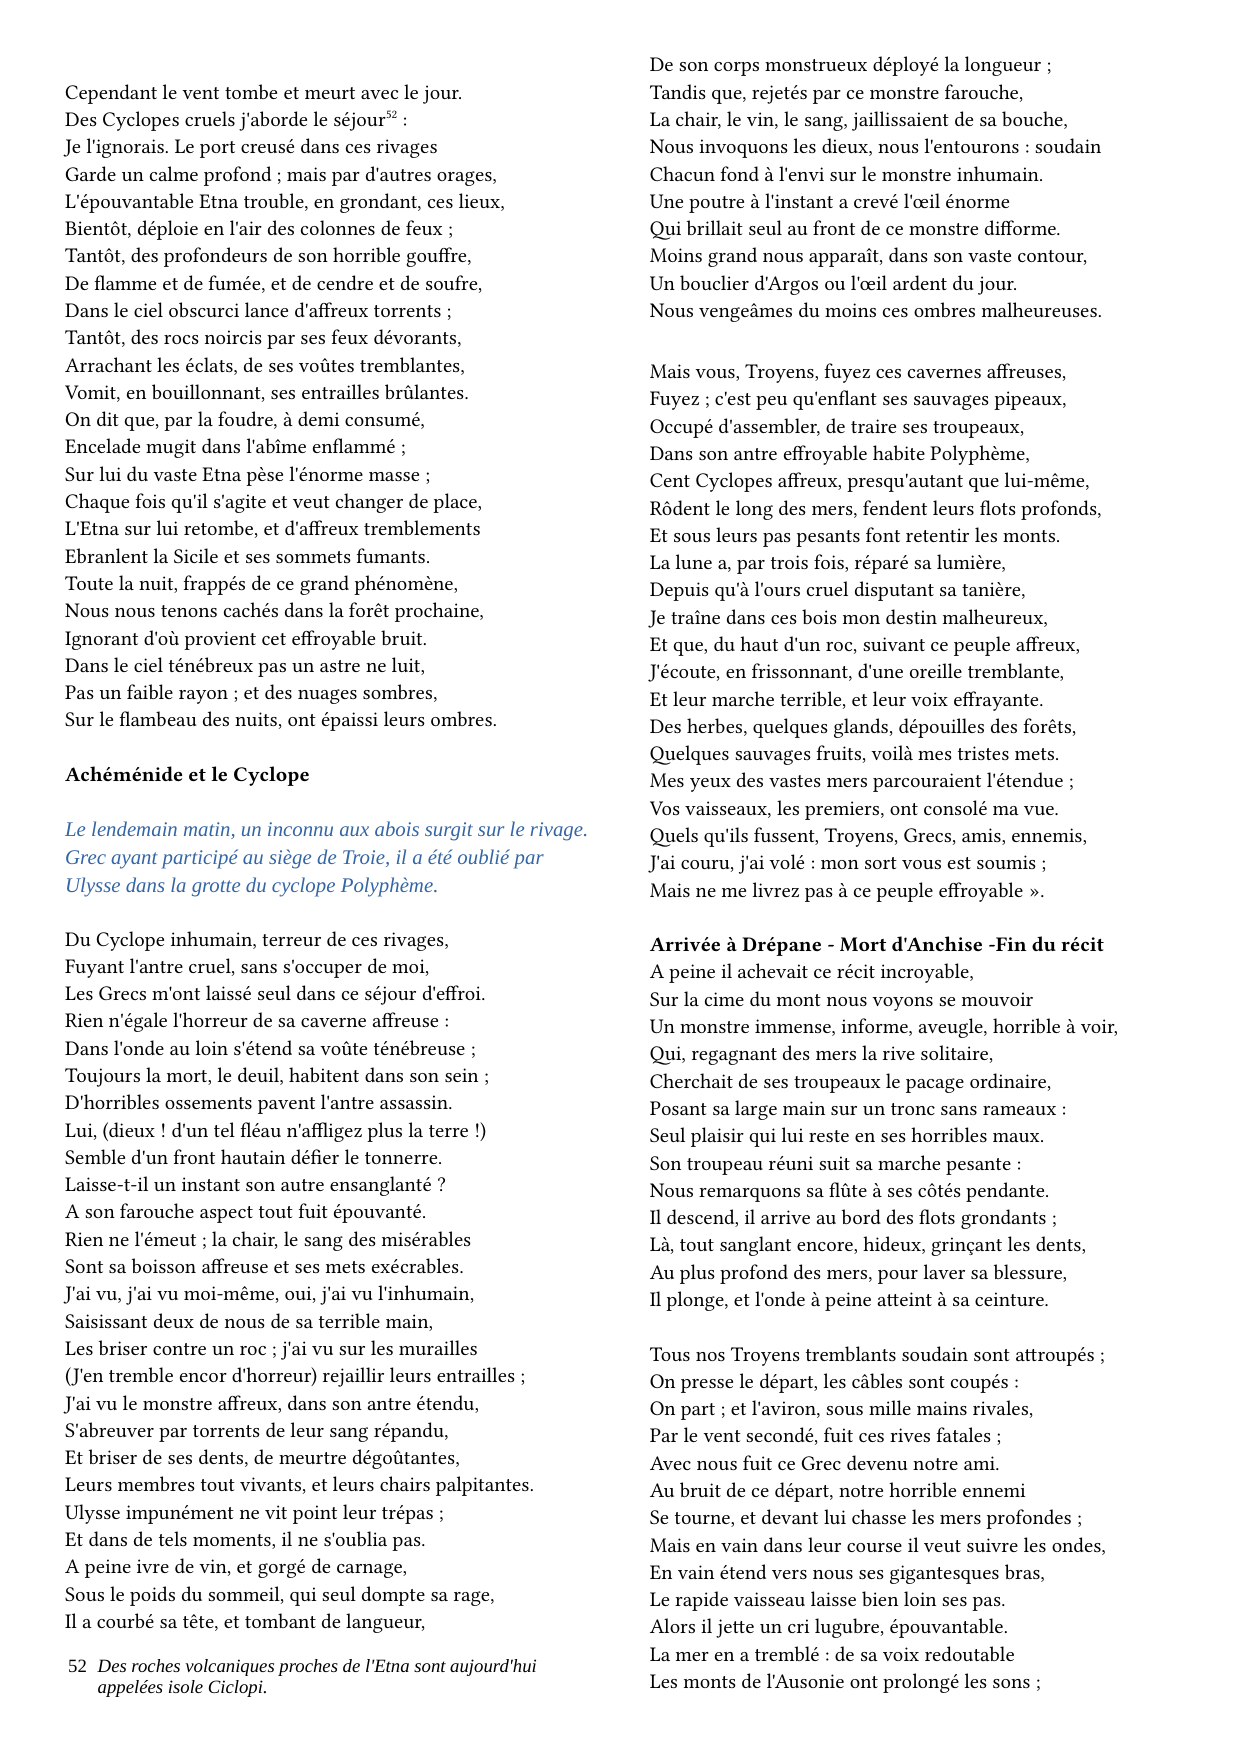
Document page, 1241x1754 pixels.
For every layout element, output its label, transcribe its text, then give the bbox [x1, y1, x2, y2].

text Le lendemain matin, un inconnu aux abois surgit sur le rivage. Grec ayant participé au siège de Troie, il a été oublié par Ulysse dans la grotte du cyclope Polyphème. [65, 817, 591, 897]
text Tous nos Troyens tremblants soudain sont attroupés ; On presse le départ, les câbles sont coupés : On part ; et l'aviron, sous mille mains rivales, Par le vent secondé, fuit ces rives fatales ; Avec nous fuit ce Grec devenu notre ami. Au bruit de ce départ, notre horrible ennemi Se tourne, et devant lui chasse les mers profondes ; Mais en vain dans leur course il veut suivre les ondes, En vain étend vers nous ses gigantesques bras, Le rapide vaisseau laisse bien loin ses pas. Alors il jette un cri lugubre, épouvantable. La mer en a tremblé : de sa voix redoutable Les monts de l'Ausonie ont prolongé les sons ; [649, 1342, 1175, 1693]
text Arrivée à Drépane - Mort d'Anchise -Fin du récit [649, 933, 1175, 957]
text Du Cyclope inhumain, terreur de ces rivages, Fuyant l'antre cruel, sans s'occuper de moi, Les Grecs m'ont laissé seul dans ce séjour d'effroi. Rien n'égale l'horreur de sa caverne affreuse : Dans l'onde au loin s'étend sa voûte ténébreuse ; Toujours la mort, le deuil, habitent dans son sein ; D'horribles ossements pavent l'antre assassin. Lui, (dieux ! d'un tel fléau n'affligez plus la terre !) Semble d'un front hautain défier le tonnerre. Laisse-t-il un instant son autre ensanglanté ? A son farouche aspect tout fuit épouvanté. Rien ne l'émeut ; la chair, le sang des misérables Sont sa boisson affreuse et ses mets exécrables. J'ai vu, j'ai vu moi-même, oui, j'ai vu l'inhumain, Saisissant deux de nous de sa terrible main, Les briser contre un roc ; j'ai vu sur les murailles (J'en tremble encor d'horreur) rejaillir leurs entrailles ; J'ai vu le monstre affreux, dans son antre étendu, S'abreuver par torrents de leur sang répandu, Et briser de ses dents, de meurtre dégoûtantes, Leurs membres tout vivants, et leurs chairs palpitantes. Ulysse impunément ne vit point leur trépas ; Et dans de tels moments, il ne s'oublia pas. A peine ivre de vin, et gorgé de carnage, Sous le poids du sommeil, qui seul dompte sa rage, Il a courbé sa tête, et tombant de langueur, [65, 900, 591, 1633]
text Achéménide et le Cyclope [65, 763, 591, 786]
text Des roches volcaniques proches de l'Etna sont aujourd'hui appelées isole Ciclopi. [65, 1652, 591, 1701]
text De son corps monstrueux déployé la longueur ; Tandis que, rejetés par ce monstre farouche, La chair, le vin, le sang, jaillissaient de sa bouche, Nous invoquons les dieux, nous l'entourons : soudain Chacun fond à l'envi sur le monstre inhumain. Une poutre à l'instant a crevé l'œil énorme Qui brillait seul au front de ce monstre difforme. Moins grand nous apparaît, dans son vaste contour, Un bouclier d'Argos ou l'œil ardent du jour. Nous vengeâmes du moins ces ombres malheureuses. [649, 53, 1175, 356]
text A peine il achevait ce récit incroyable, Sur la cime du mont nous voyons se mouvoir Un monstre immense, informe, aveugle, horrible à voir, Qui, regagnant des mers la rive solitaire, Cherchait de ses troupeaux le pacage ordinaire, Posant sa large main sur un tronc sans rameaux : Seul plaisir qui lui reste en ses horribles maux. Son troupeau réuni suit sa marche pesante : Nous remarquons sa flûte à ses côtés pendante. Il descend, il arrive au bord des flots grondants ; Là, tout sanglant encore, hideux, grinçant les dents, Au plus profond des mers, pour laver sa blessure, Il plonge, et l'onde à peine atteint à sa ceinture. [649, 960, 1175, 1339]
text Cependant le vent tombe et meurt avec le jour. Des Cyclopes cruels j'aborde le séjour : Je l'ignorais. Le port creusé dans ces rivages Garde un calme profond ; mais par d'autres orages, L'épouvantable Etna trouble, en grondant, ces lieux, Bientôt, déploie en l'air des colonnes de feux ; Tantôt, des profondeurs de son horrible gouffre, De flamme et de fumée, et de cendre et de soufre, Dans le ciel obscurci lance d'affreux torrents ; Tantôt, des rocs noircis par ses feux dévorants, Arrachant les éclats, de ses voûtes tremblantes, Vomit, en bouillonnant, ses entrailles brûlantes. On dit que, par la foudre, à demi consumé, Encelade mugit dans l'abîme enflammé ; Sur lui du vaste Etna pèse l'énorme masse ; Chaque fois qu'il s'agite et veut changer de place, L'Etna sur lui retombe, et d'affreux tremblements Ebranlent la Sicile et ses sommets fumants. Toute la nuit, frappés de ce grand phénomène, Nous nous tenons cachés dans la forêt prochaine, Ignorant d'où provient cet effroyable bruit. Dans le ciel ténébreux pas un astre ne luit, Pas un faible rayon ; et des nuages sombres, Sur le flambeau des nuits, ont épaissi leurs ombres. [65, 80, 591, 759]
text Mais vous, Troyens, fuyez ces cavernes affreuses, Fuyez ; c'est peu qu'enflant ses sauvages pipeaux, Occupé d'assembler, de traire ses troupeaux, Dans son antre effroyable habite Polyphème, Cent Cyclopes affreux, presqu'autant que lui-même, Rôdent le long des mers, fendent leurs flots profonds, Et sous leurs pas pesants font retentir les monts. La lune a, par trois fois, réparé sa lumière, Depuis qu'à l'ours cruel disputant sa tanière, Je traîne dans ces bois mon destin malheureux, Et que, du haut d'un roc, suivant ce peuple affreux, J'écoute, en frissonnant, d'une oreille tremblante, Et leur marche terrible, et leur voix effrayante. Des herbes, quelques glands, dépouilles des forêts, Quelques sauvages fruits, voilà mes tristes mets. Mes yeux des vastes mers parcouraient l'étendue ; Vos vaisseaux, les premiers, ont consolé ma vue. Quels qu'ils fussent, Troyens, Grecs, amis, ennemis, J'ai couru, j'ai volé : mon sort vous est soumis ; Mais ne me livrez pas à ce peuple effroyable ». [649, 360, 1175, 929]
text [65, 53, 591, 77]
